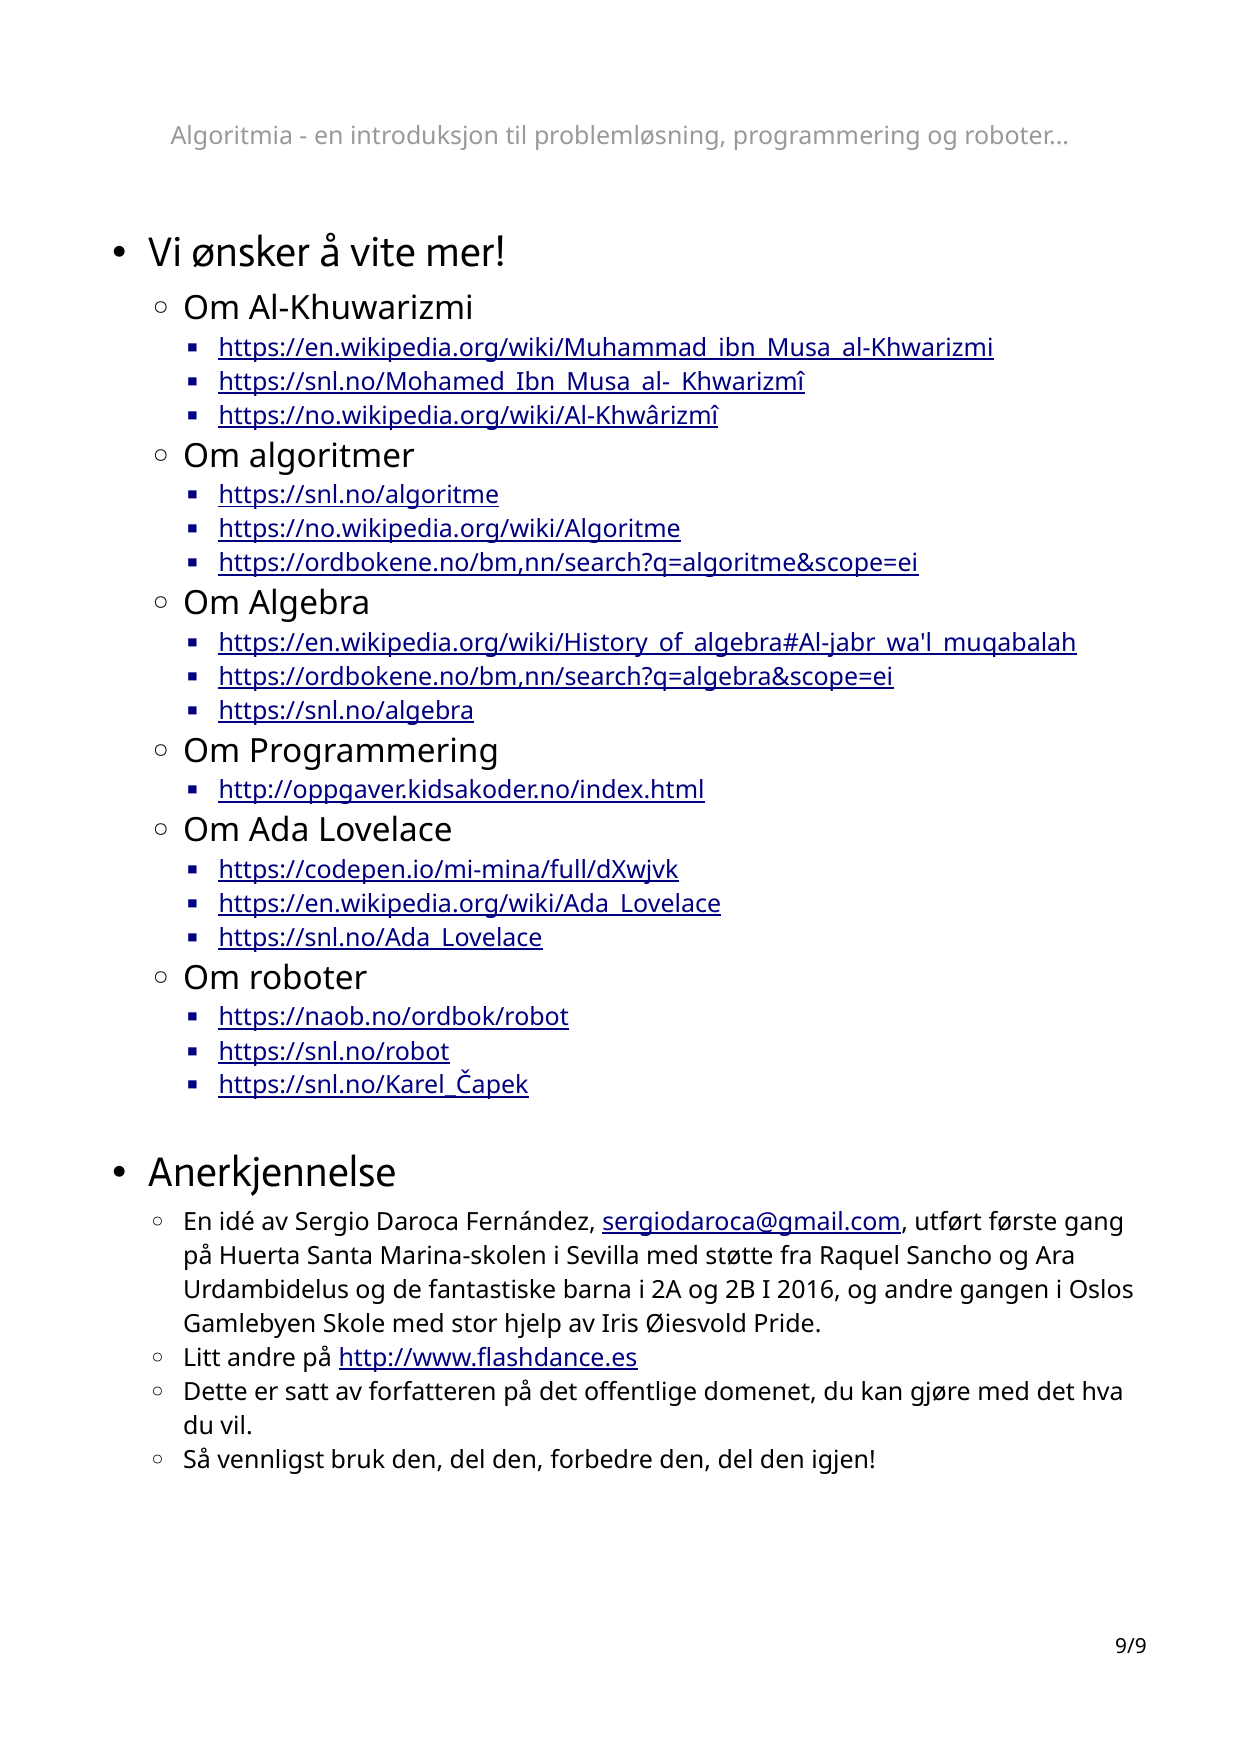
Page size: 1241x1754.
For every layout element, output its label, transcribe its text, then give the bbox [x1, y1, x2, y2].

list https://en.wikipedia.org/wiki/Ada_Lovelace [183, 886, 1152, 919]
list https://snl.no/Ada_Lovelace [183, 919, 1152, 954]
list https://naob.no/ordbok/robot [183, 999, 1152, 1033]
subtitle Anerkjennelse [112, 1147, 1152, 1197]
list https://snl.no/Mohamed_Ibn_Musa_al-_Khwarizmî [183, 363, 1152, 397]
list Om algoritmer [147, 431, 1152, 477]
list https://ordbokene.no/bm,nn/search?q=algoritme&scope=ei [183, 545, 1152, 579]
list https://snl.no/Karel_Čapek [183, 1067, 1152, 1101]
list https://en.wikipedia.org/wiki/Muhammad_ibn_Musa_al-Khwarizmi [183, 329, 1152, 363]
list En idé av Sergio Daroca Fernández, sergiodaroca@gmail.com, utført første gang på Huerta Santa Marina-skolen i Sevilla med støtte fra Raquel Sancho og Ara Urdambidelus og de fantastiske barna i 2A og 2B I 2016, og andre gangen i Oslos Gamlebyen Skole med stor hjelp av Iris Øiesvold Pride. [147, 1203, 1152, 1340]
list Om Ada Lovelace [147, 806, 1152, 851]
list Om Al-Khuwarizmi [147, 284, 1152, 329]
list https://snl.no/algoritme [183, 477, 1152, 511]
list Dette er satt av forfatteren på det offentlige domenet, du kan gjøre med det hva du vil. [147, 1374, 1152, 1442]
list https://no.wikipedia.org/wiki/Al-Khwârizmî [183, 397, 1152, 431]
list http://oppgaver.kidsakoder.no/index.html [183, 772, 1152, 806]
list https://snl.no/algebra [183, 692, 1152, 727]
list https://codepen.io/mi-mina/full/dXwjvk [183, 851, 1152, 886]
list Litt andre på http://www.flashdance.es [147, 1340, 1152, 1374]
list Så vennligst bruk den, del den, forbedre den, del den igjen! [147, 1442, 1152, 1476]
list Om Programmering [147, 727, 1152, 772]
list Om roboter [147, 954, 1152, 999]
list https://no.wikipedia.org/wiki/Algoritme [183, 511, 1152, 545]
subtitle Vi ønsker å vite mer! [112, 227, 1152, 277]
list https://en.wikipedia.org/wiki/History_of_algebra#Al-jabr_wa'l_muqabalah [183, 624, 1152, 658]
list https://ordbokene.no/bm,nn/search?q=algebra&scope=ei [183, 658, 1152, 692]
list Om Algebra [147, 579, 1152, 624]
list https://snl.no/robot [183, 1033, 1152, 1067]
